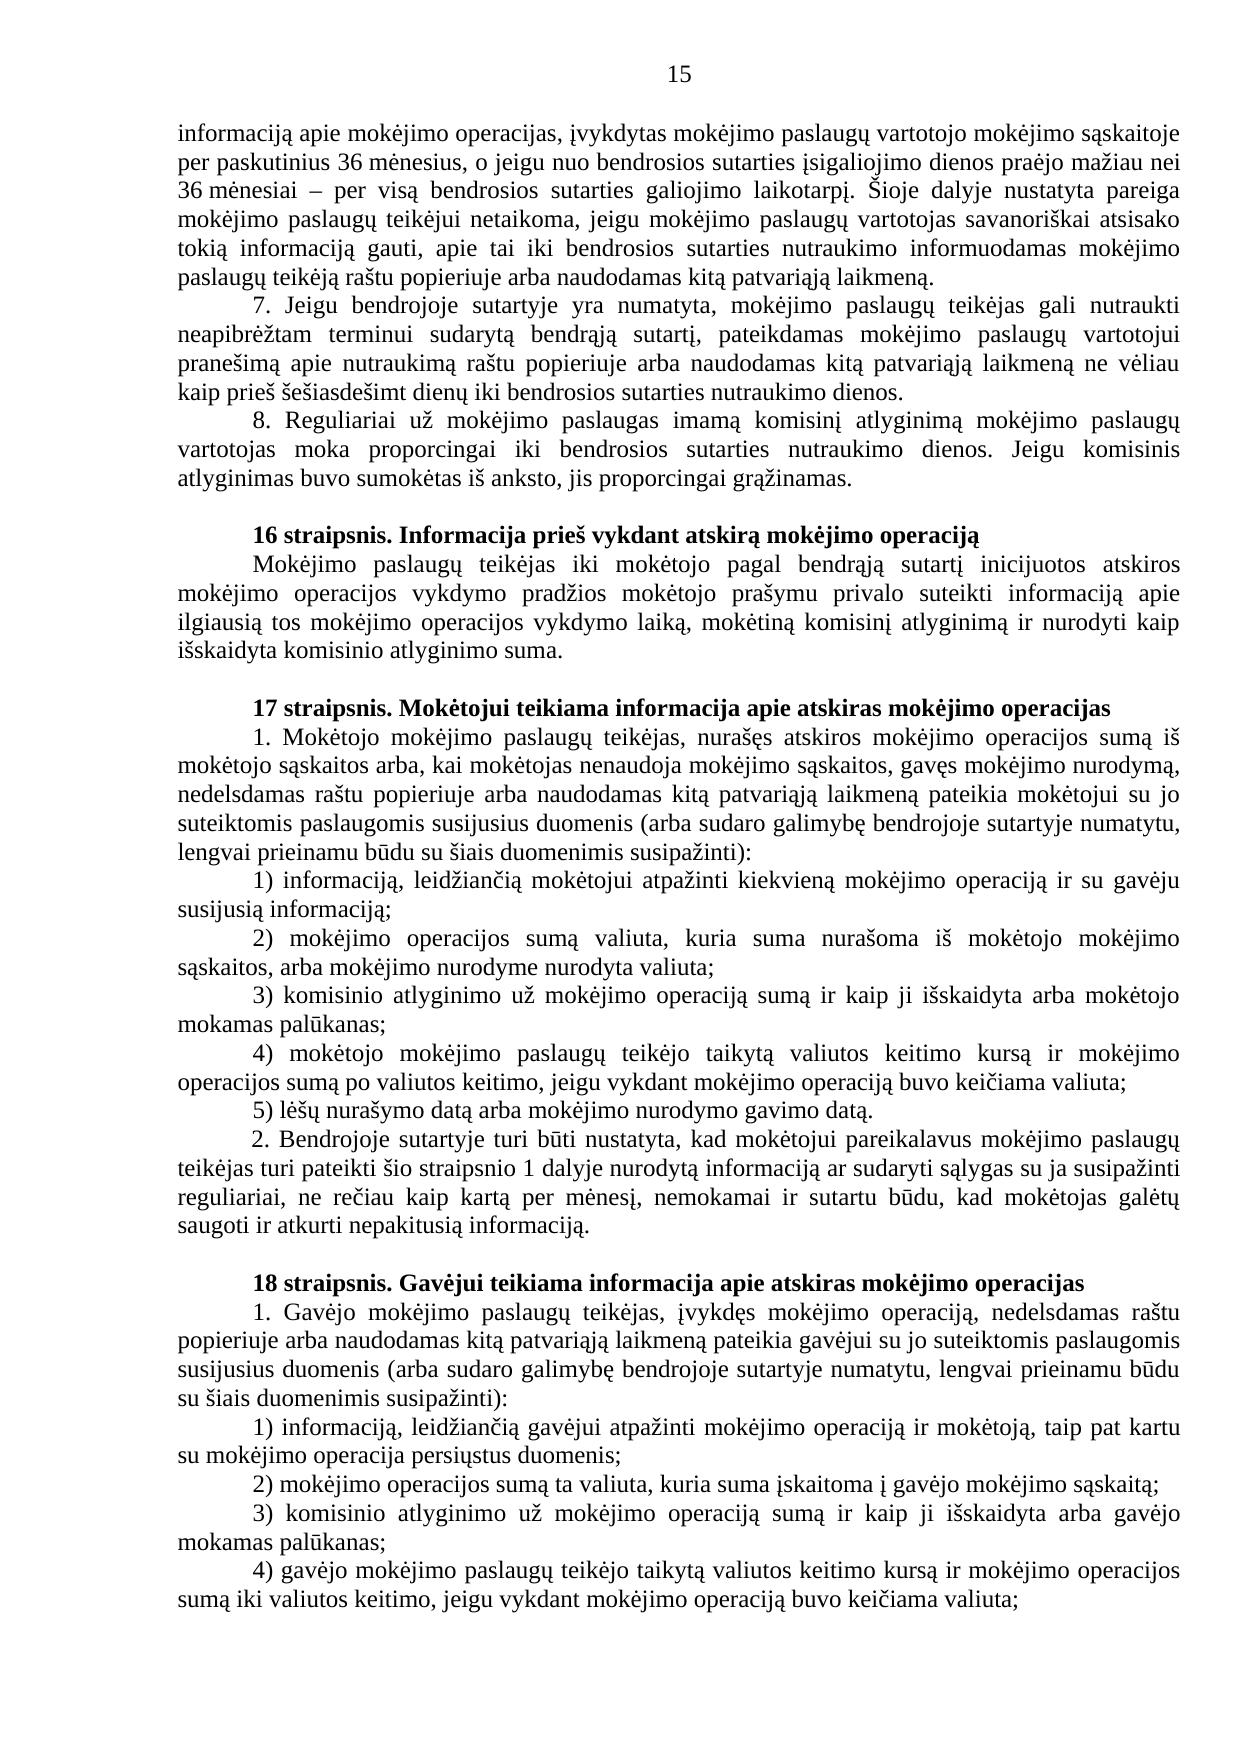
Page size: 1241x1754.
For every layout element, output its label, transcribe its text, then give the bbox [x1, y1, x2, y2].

text 2) mokėjimo operacijos sumą valiuta, kuria suma nurašoma iš mokėtojo mokėjimo sąskaitos, arba mokėjimo nurodyme nurodyta valiuta; [177, 923, 1181, 981]
text informaciją apie mokėjimo operacijas, įvykdytas mokėjimo paslaugų vartotojo mokėjimo sąskaitoje per paskutinius 36 mėnesius, o jeigu nuo bendrosios sutarties įsigaliojimo dienos praėjo mažiau nei 36 mėnesiai – per visą bendrosios sutarties galiojimo laikotarpį. Šioje dalyje nustatyta pareiga mokėjimo paslaugų teikėjui netaikoma, jeigu mokėjimo paslaugų vartotojas savanoriškai atsisako tokią informaciją gauti, apie tai iki bendrosios sutarties nutraukimo informuodamas mokėjimo paslaugų teikėją raštu popieriuje arba naudodamas kitą patvariąją laikmeną. [177, 118, 1181, 291]
text 2. Bendrojoje sutartyje turi būti nustatyta, kad mokėtojui pareikalavus mokėjimo paslaugų teikėjas turi pateikti šio straipsnio 1 dalyje nurodytą informaciją ar sudaryti sąlygas su ja susipažinti reguliariai, ne rečiau kaip kartą per mėnesį, nemokamai ir sutartu būdu, kad mokėtojas galėtų saugoti ir atkurti nepakitusią informaciją. [177, 1124, 1181, 1239]
text 1. Gavėjo mokėjimo paslaugų teikėjas, įvykdęs mokėjimo operaciją, nedelsdamas raštu popieriuje arba naudodamas kitą patvariąją laikmeną pateikia gavėjui su jo suteiktomis paslaugomis susijusius duomenis (arba sudaro galimybę bendrojoje sutartyje numatytu, lengvai prieinamu būdu su šiais duomenimis susipažinti): [177, 1297, 1181, 1412]
text 1) informaciją, leidžiančią gavėjui atpažinti mokėjimo operaciją ir mokėtoją, taip pat kartu su mokėjimo operacija persiųstus duomenis; [177, 1412, 1181, 1469]
text 4) mokėtojo mokėjimo paslaugų teikėjo taikytą valiutos keitimo kursą ir mokėjimo operacijos sumą po valiutos keitimo, jeigu vykdant mokėjimo operaciją buvo keičiama valiuta; [177, 1038, 1181, 1096]
text 2) mokėjimo operacijos sumą ta valiuta, kuria suma įskaitoma į gavėjo mokėjimo sąskaitą; [177, 1469, 1181, 1498]
text 4) gavėjo mokėjimo paslaugų teikėjo taikytą valiutos keitimo kursą ir mokėjimo operacijos sumą iki valiutos keitimo, jeigu vykdant mokėjimo operaciją buvo keičiama valiuta; [177, 1556, 1181, 1613]
text 7. Jeigu bendrojoje sutartyje yra numatyta, mokėjimo paslaugų teikėjas gali nutraukti neapibrėžtam terminui sudarytą bendrąją sutartį, pateikdamas mokėjimo paslaugų vartotojui pranešimą apie nutraukimą raštu popieriuje arba naudodamas kitą patvariąją laikmeną ne vėliau kaip prieš šešiasdešimt dienų iki bendrosios sutarties nutraukimo dienos. [177, 291, 1181, 406]
text 18 straipsnis. Gavėjui teikiama informacija apie atskiras mokėjimo operacijas [177, 1268, 1181, 1297]
text 1) informaciją, leidžiančią mokėtojui atpažinti kiekvieną mokėjimo operaciją ir su gavėju susijusią informaciją; [177, 866, 1181, 923]
text Mokėjimo paslaugų teikėjas iki mokėtojo pagal bendrąją sutartį inicijuotos atskiros mokėjimo operacijos vykdymo pradžios mokėtojo prašymu privalo suteikti informaciją apie ilgiausią tos mokėjimo operacijos vykdymo laiką, mokėtiną komisinį atlyginimą ir nurodyti kaip išskaidyta komisinio atlyginimo suma. [177, 549, 1181, 664]
text 1. Mokėtojo mokėjimo paslaugų teikėjas, nurašęs atskiros mokėjimo operacijos sumą iš mokėtojo sąskaitos arba, kai mokėtojas nenaudoja mokėjimo sąskaitos, gavęs mokėjimo nurodymą, nedelsdamas raštu popieriuje arba naudodamas kitą patvariąją laikmeną pateikia mokėtojui su jo suteiktomis paslaugomis susijusius duomenis (arba sudaro galimybę bendrojoje sutartyje numatytu, lengvai prieinamu būdu su šiais duomenimis susipažinti): [177, 722, 1181, 866]
text 3) komisinio atlyginimo už mokėjimo operaciją sumą ir kaip ji išskaidyta arba gavėjo mokamas palūkanas; [177, 1498, 1181, 1556]
text 3) komisinio atlyginimo už mokėjimo operaciją sumą ir kaip ji išskaidyta arba mokėtojo mokamas palūkanas; [177, 981, 1181, 1038]
text 16 straipsnis. Informacija prieš vykdant atskirą mokėjimo operaciją [177, 521, 1181, 549]
text 17 straipsnis. Mokėtojui teikiama informacija apie atskiras mokėjimo operacijas [177, 693, 1181, 722]
text 8. Reguliariai už mokėjimo paslaugas imamą komisinį atlyginimą mokėjimo paslaugų vartotojas moka proporcingai iki bendrosios sutarties nutraukimo dienos. Jeigu komisinis atlyginimas buvo sumokėtas iš anksto, jis proporcingai grąžinamas. [177, 406, 1181, 492]
text 5) lėšų nurašymo datą arba mokėjimo nurodymo gavimo datą. [177, 1096, 1181, 1124]
